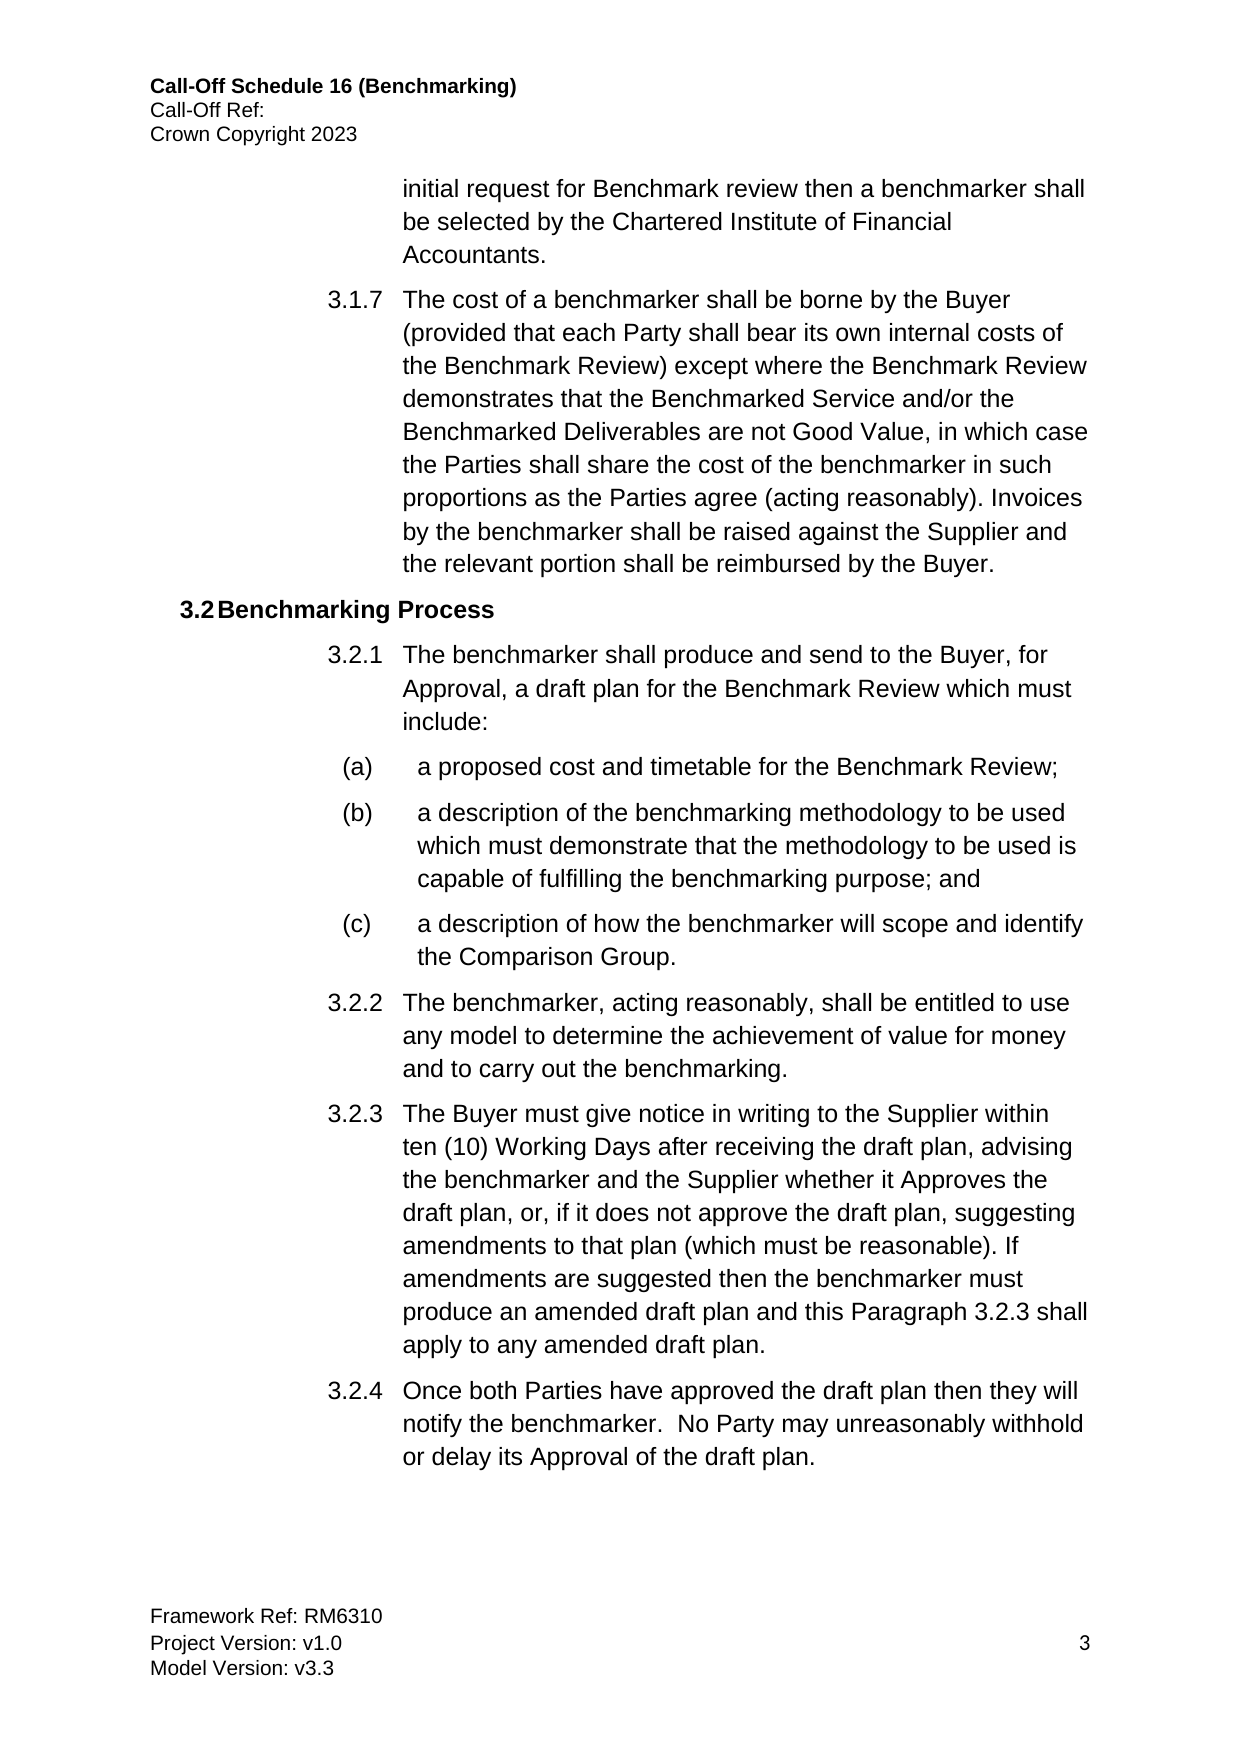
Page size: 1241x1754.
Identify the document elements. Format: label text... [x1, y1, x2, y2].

list The cost of a benchmarker shall be borne by the Buyer (provided that each Party shall bear its own internal costs of the Benchmark Review) except where the Benchmark Review demonstrates that the Benchmarked Service and/or the Benchmarked Deliverables are not Good Value, in which case the Parties shall share the cost of the benchmarker in such proportions as the Parties agree (acting reasonably). Invoices by the benchmarker shall be raised against the Supplier and the relevant portion shall be reimbursed by the Buyer. [327, 285, 1090, 578]
list The Buyer must give notice in writing to the Supplier within ten (10) Working Days after receiving the draft plan, advising the benchmarker and the Supplier whether it Approves the draft plan, or, if it does not approve the draft plan, suggesting amendments to that plan (which must be reasonable). If amendments are suggested then the benchmarker must produce an amended draft plan and this Paragraph 3.2.3 shall apply to any amended draft plan. [327, 1099, 1090, 1359]
list a description of how the benchmarker will scope and identify the Comparison Group. [342, 909, 1090, 971]
list Once both Parties have approved the draft plan then they will notify the benchmarker. No Party may unreasonably withhold or delay its Approval of the draft plan. [327, 1376, 1090, 1471]
list a description of the benchmarking methodology to be used which must demonstrate that the methodology to be used is capable of fulfilling the benchmarking purpose; and [342, 798, 1090, 892]
list a proposed cost and timetable for the Benchmark Review; [342, 752, 1090, 781]
list The benchmarker shall produce and send to the Buyer, for Approval, a draft plan for the Benchmark Review which must include: [327, 641, 1090, 735]
list initial request for Benchmark review then a benchmarker shall be selected by the Chartered Institute of Financial Accountants. [327, 174, 1090, 268]
list Benchmarking Process [179, 595, 1090, 624]
list The benchmarker, acting reasonably, shall be entitled to use any model to determine the achievement of value for money and to carry out the benchmarking. [327, 988, 1090, 1082]
